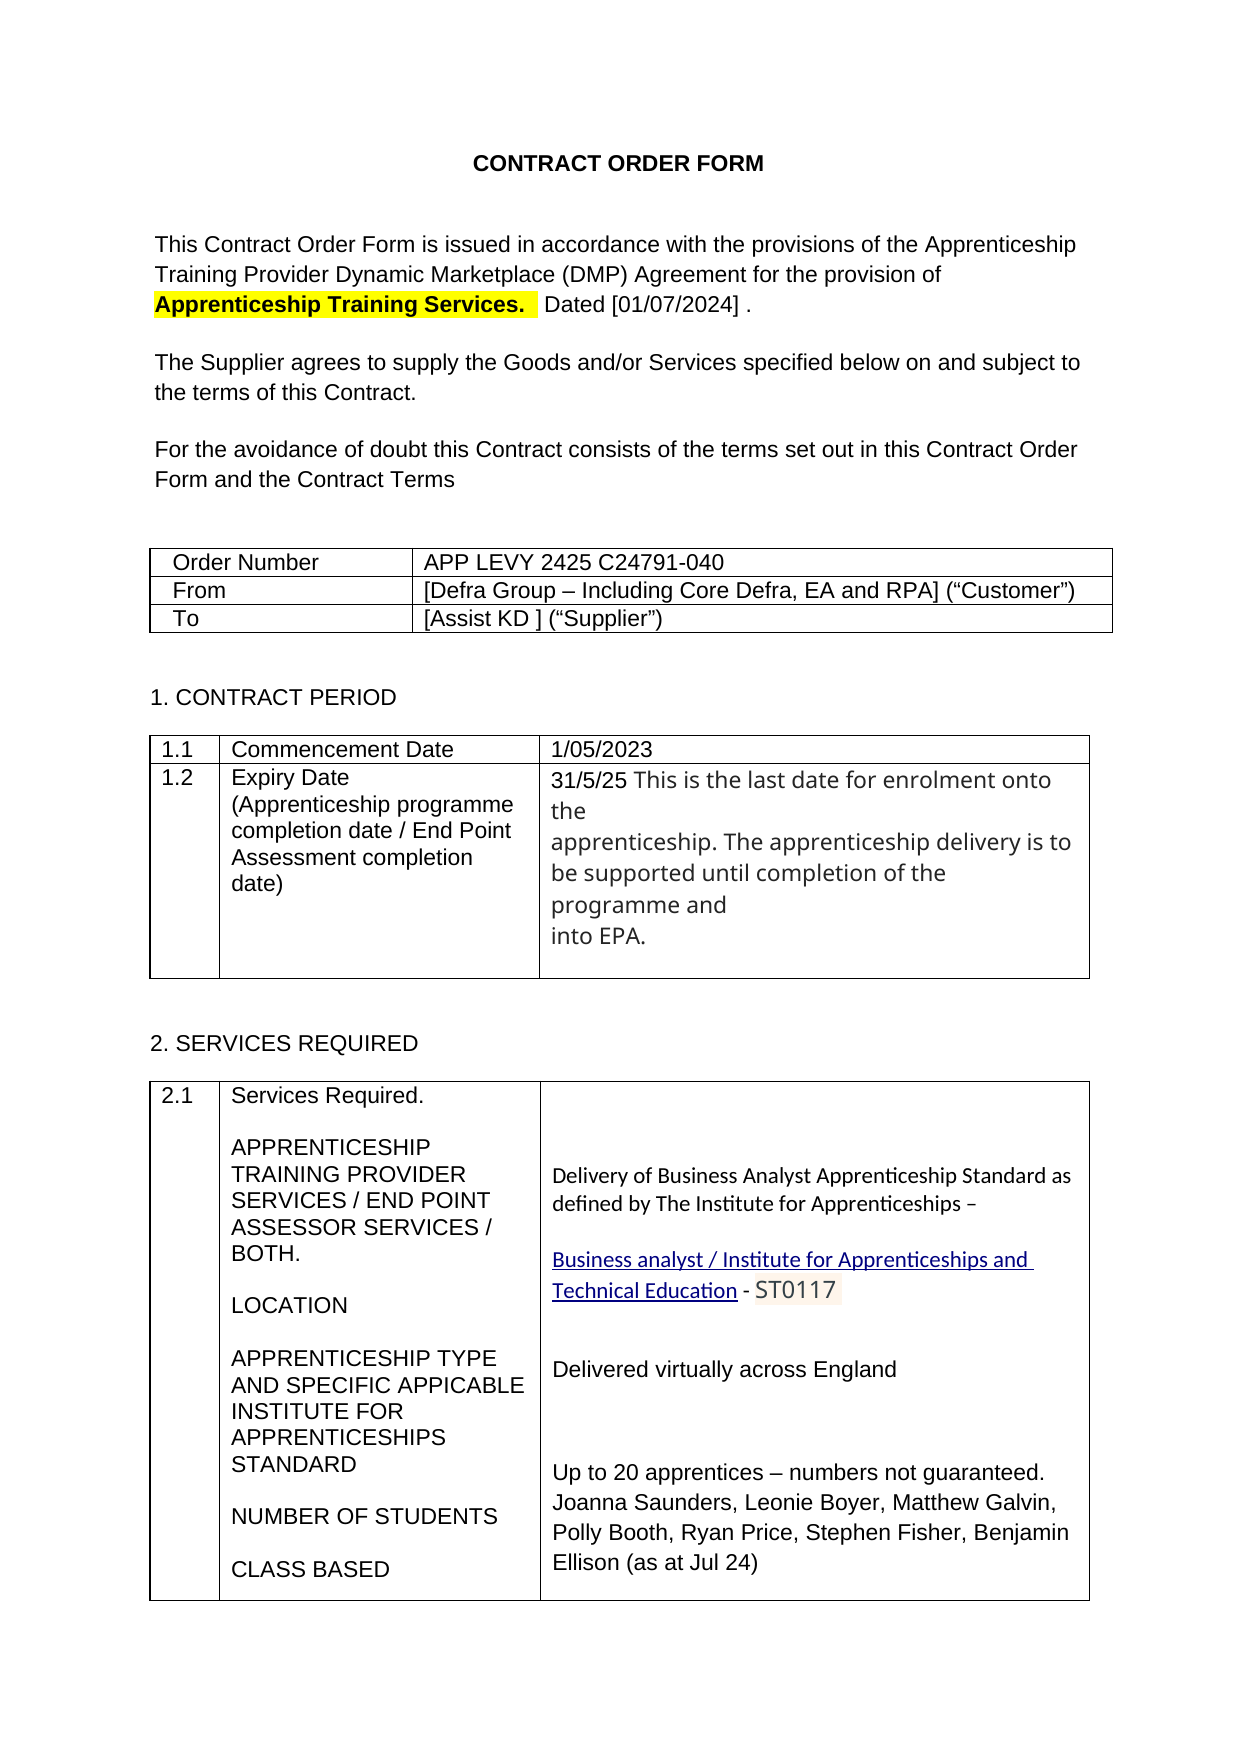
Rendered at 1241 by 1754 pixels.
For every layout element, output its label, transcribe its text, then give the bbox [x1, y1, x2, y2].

table_header Delivery of Business Analyst Apprenticeship Standard as defined by The Institute for Apprenticeships – Business analyst / Institute for Apprenticeships and Technical Education - ST0117 Delivered virtually across England Up to 20 apprentices – numbers not guaranteed. Joanna Saunders, Leonie Boyer, Matthew Galvin, Polly Booth, Ryan Price, Stephen Fisher, Benjamin Ellison (as at Jul 24) [541, 1082, 1089, 1600]
table_cell 1.2 [151, 764, 219, 977]
text For the avoidance of doubt this Contract consists of the terms set out in this Contract Order Form and the Contract Terms [154, 436, 1085, 493]
text 1. CONTRACT PERIOD [150, 684, 1090, 711]
table_cell [Defra Group – Including Core Defra, EA and RPA] (“Customer”) [413, 577, 1112, 604]
table_header Commencement Date [220, 736, 539, 763]
table_header 1.1 [151, 736, 219, 763]
text This Contract Order Form is issued in accordance with the provisions of the Apprenticeship Training Provider Dynamic Marketplace (DMP) Agreement for the provision of Apprenticeship Training Services. Dated [01/07/2024] . [154, 231, 1085, 318]
text CONTRACT ORDER FORM [169, 150, 1074, 176]
table_cell From [151, 577, 412, 604]
table_header APP LEVY 2425 C24791-040 [413, 549, 1112, 576]
table_cell [Assist KD ] (“Supplier”) [413, 605, 1112, 632]
table_cell 31/5/25 This is the last date for enrolment onto the apprenticeship. The apprenticeship delivery is to be supported until completion of the programme and into EPA. [540, 764, 1089, 977]
text The Supplier agrees to supply the Goods and/or Services specified below on and subject to the terms of this Contract. [154, 349, 1085, 405]
table_cell To [151, 605, 412, 632]
table_header Order Number [151, 549, 412, 576]
table_header 2.1 [151, 1082, 219, 1600]
text 2. SERVICES REQUIRED [150, 1029, 1090, 1056]
table_cell Expiry Date (Apprenticeship programme completion date / End Point Assessment completion date) [220, 764, 539, 977]
table_header 1/05/2023 [540, 736, 1089, 763]
table_header Services Required. APPRENTICESHIP TRAINING PROVIDER SERVICES / END POINT ASSESSOR SERVICES / BOTH. LOCATION APPRENTICESHIP TYPE AND SPECIFIC APPICABLE INSTITUTE FOR APPRENTICESHIPS STANDARD NUMBER OF STUDENTS CLASS BASED [220, 1082, 540, 1600]
